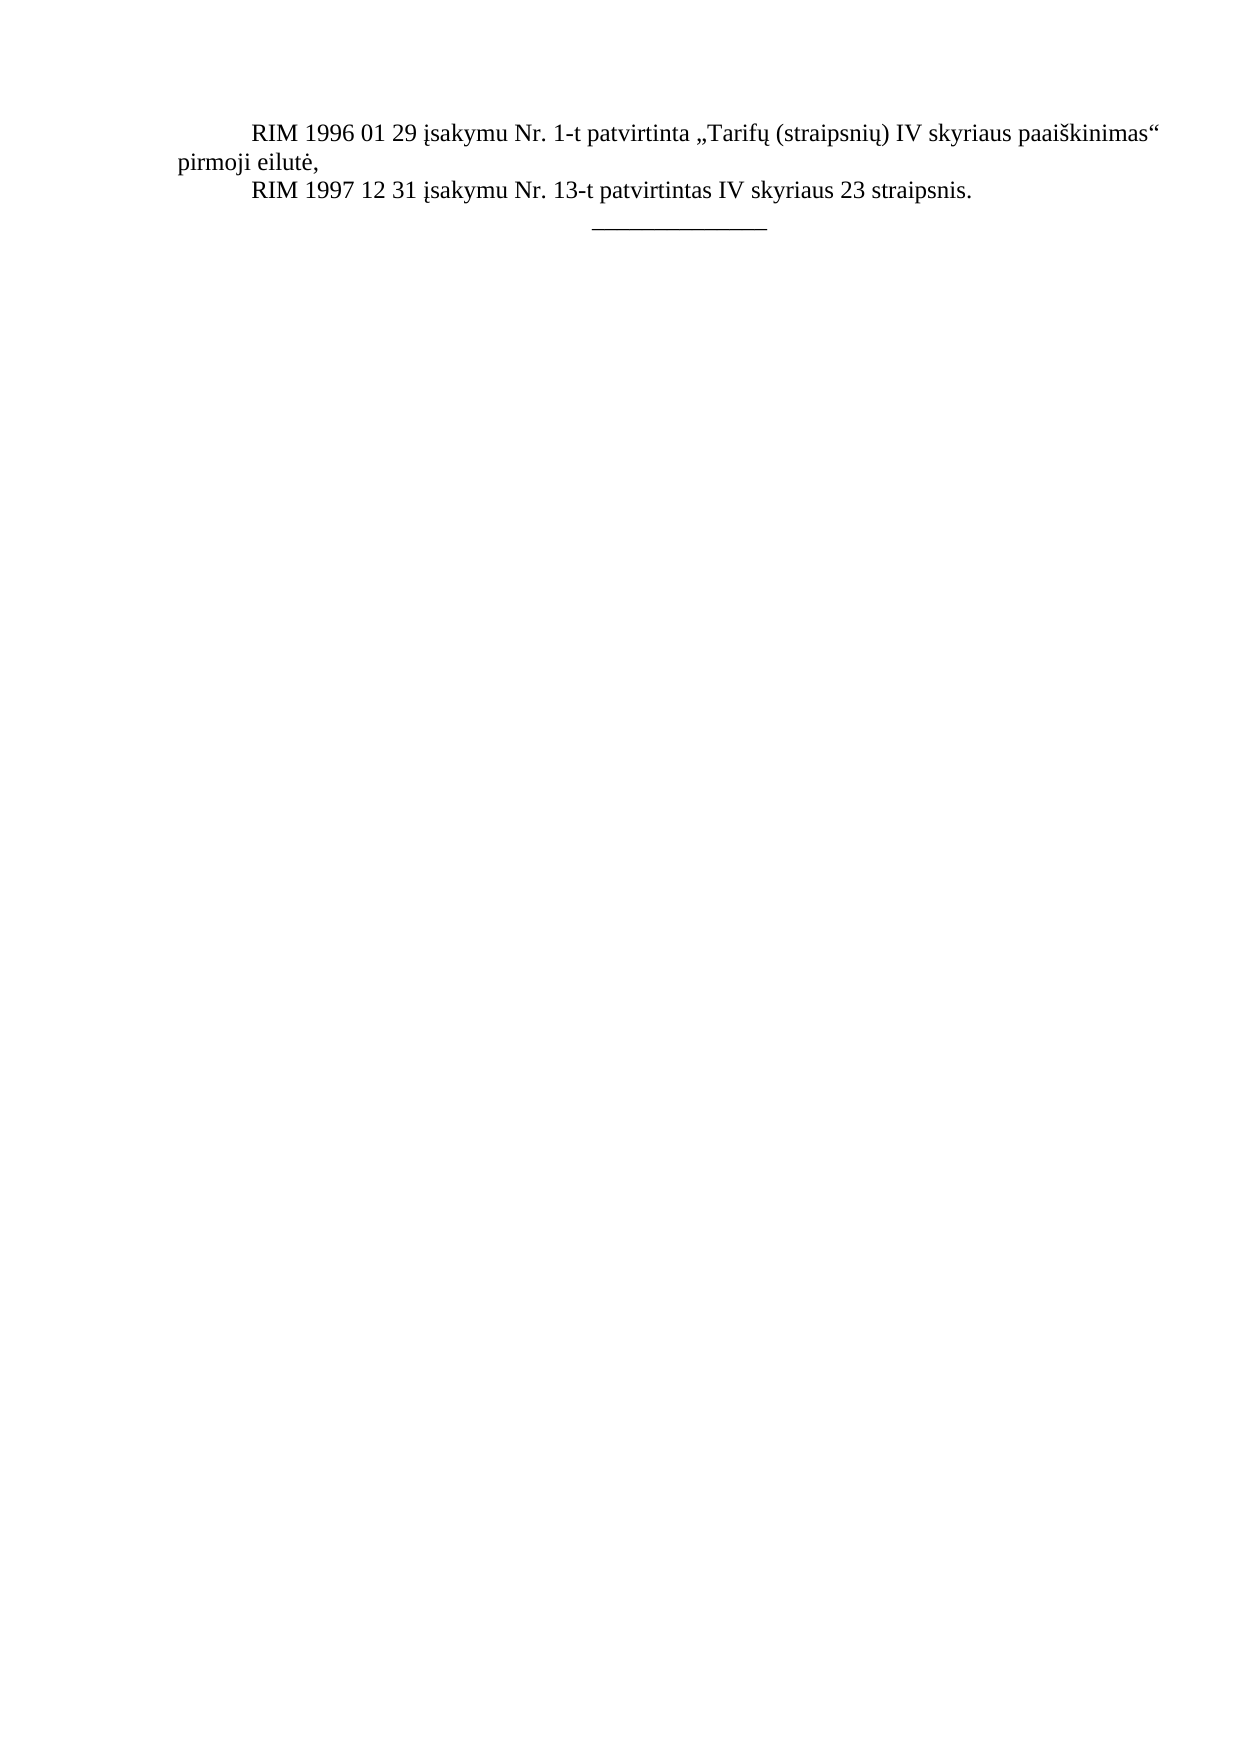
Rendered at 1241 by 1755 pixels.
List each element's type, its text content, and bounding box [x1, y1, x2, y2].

text ______________ [177, 204, 1181, 233]
text RIM 1997 12 31 įsakymu Nr. 13-t patvirtintas IV skyriaus 23 straipsnis. [177, 176, 1181, 204]
text RIM 1996 01 29 įsakymu Nr. 1-t patvirtinta „Tarifų (straipsnių) IV skyriaus paaiškinimas“ pirmoji eilutė, [177, 118, 1181, 176]
